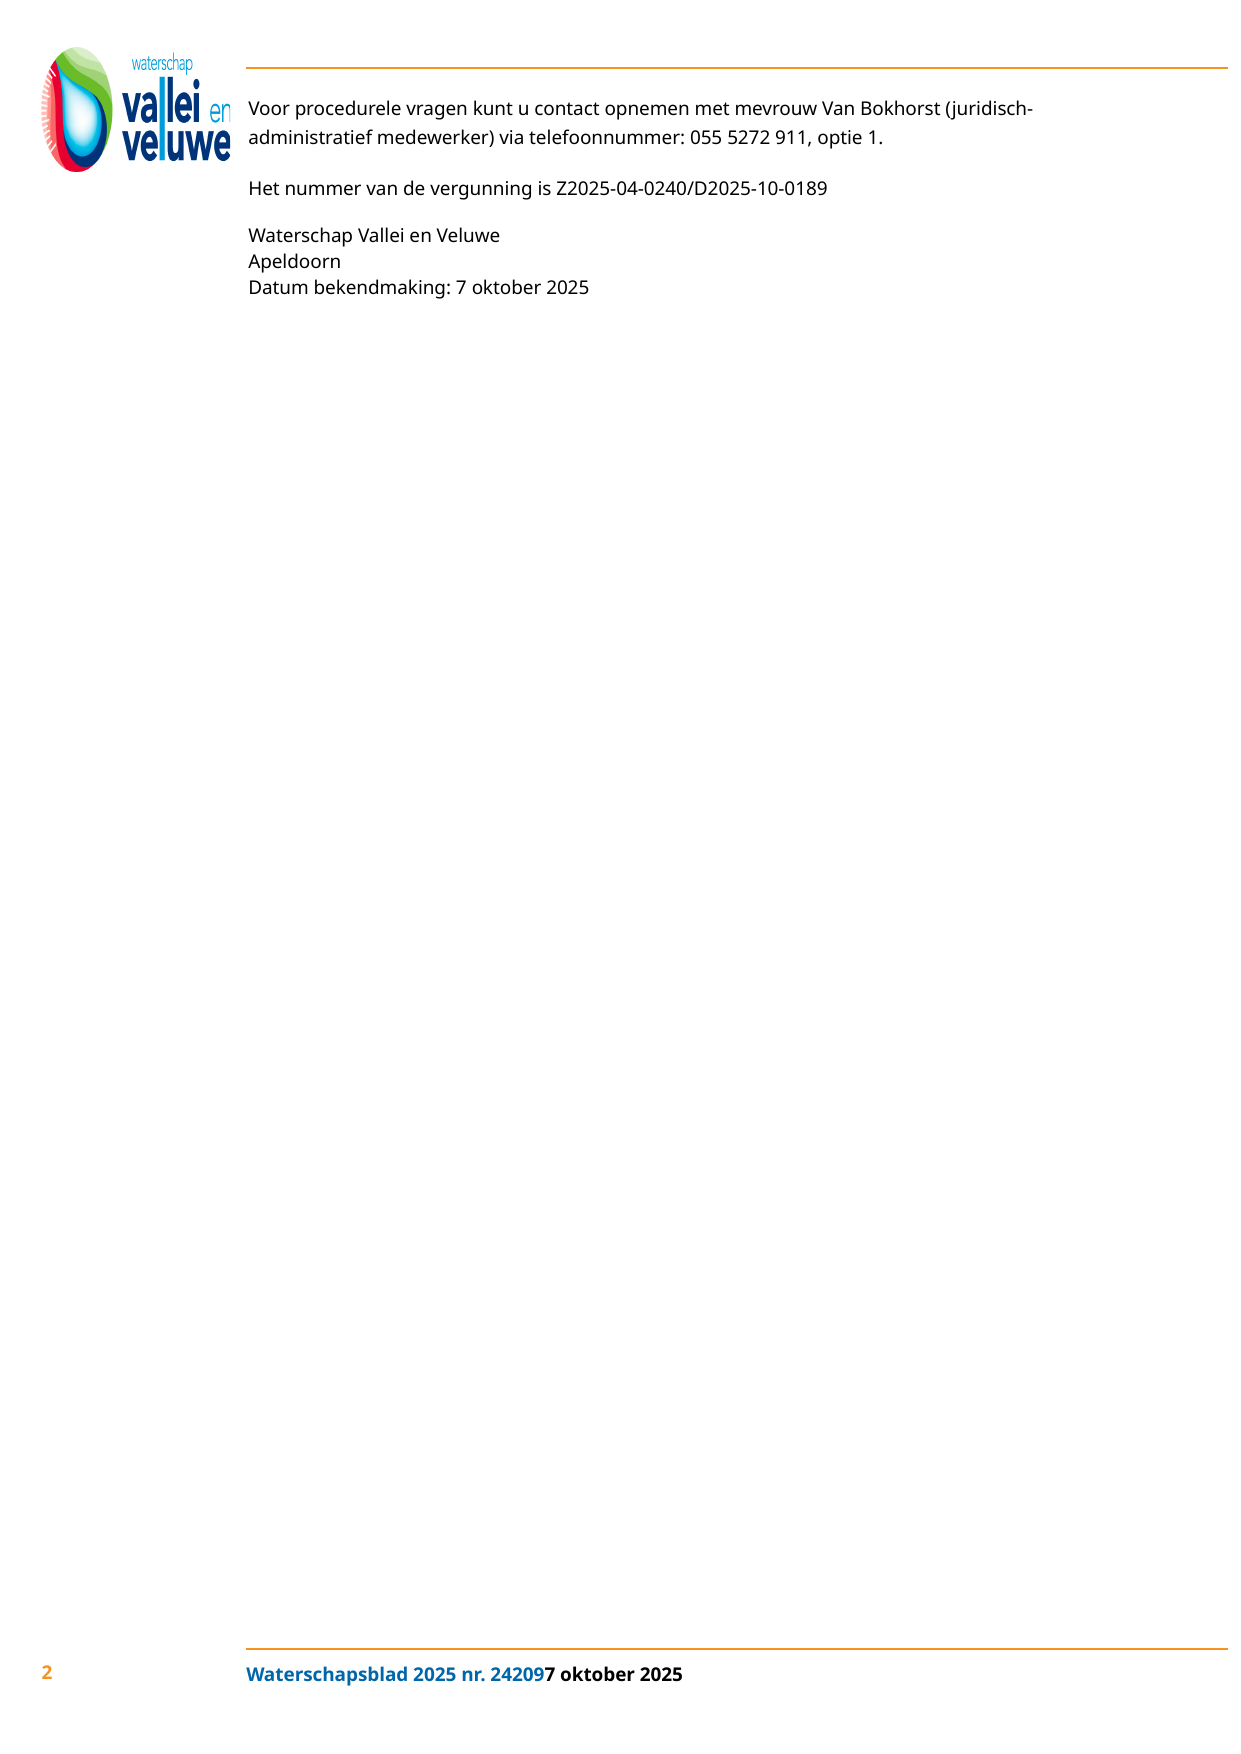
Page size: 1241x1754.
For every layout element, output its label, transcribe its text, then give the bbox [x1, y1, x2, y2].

text Voor procedurele vragen kunt u contact opnemen met mevrouw Van Bokhorst (juridisch-administratief medewerker) via telefoonnummer: 055 5272 911, optie 1. [248, 95, 1152, 150]
text Apeldoorn [248, 248, 1152, 274]
text Waterschap Vallei en Veluwe [248, 223, 1152, 248]
text Datum bekendmaking: 7 oktober 2025 [248, 274, 1152, 300]
picture [41, 47, 231, 172]
text Het nummer van de vergunning is Z2025-04-0240/D2025-10-0189 [248, 175, 1152, 201]
